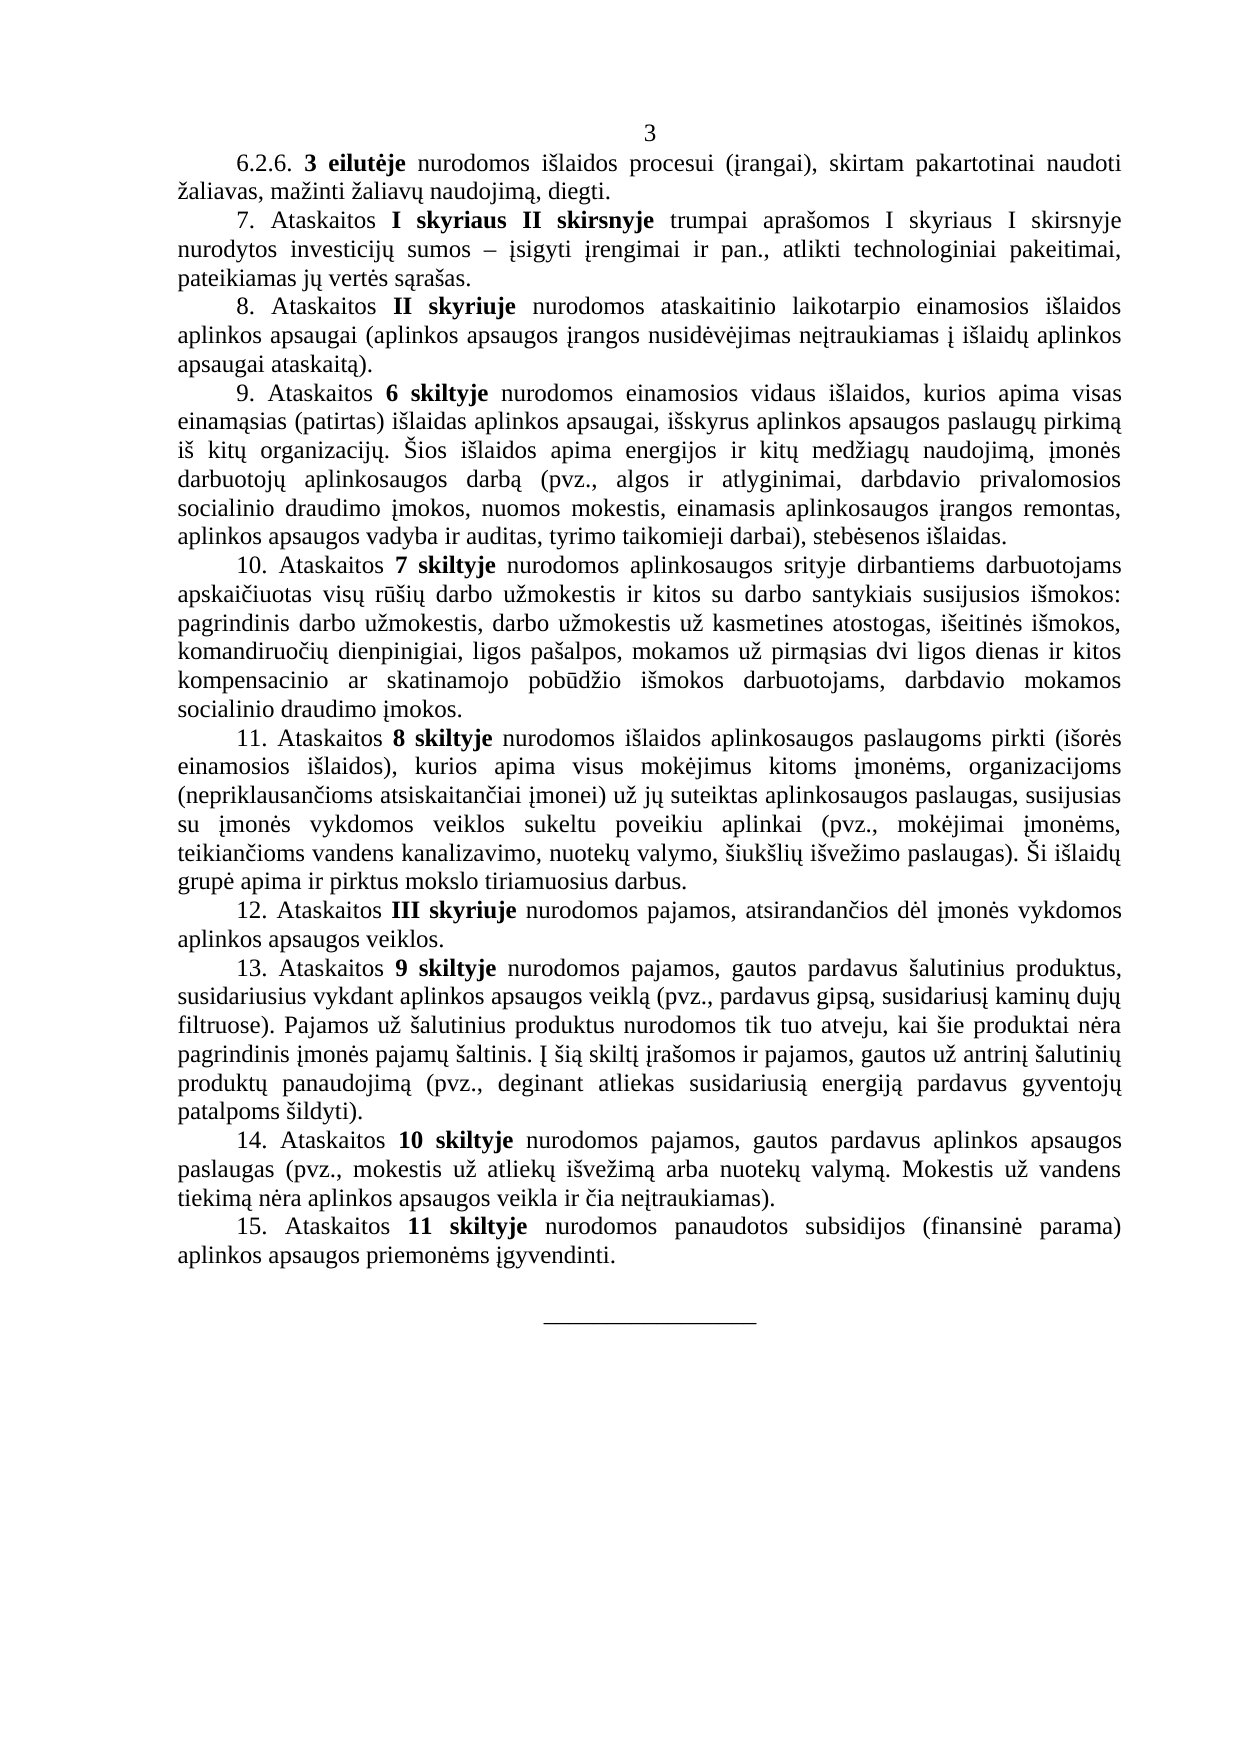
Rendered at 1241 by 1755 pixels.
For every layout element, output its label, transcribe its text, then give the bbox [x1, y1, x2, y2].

text 14. Ataskaitos 10 skiltyje nurodomos pajamos, gautos pardavus aplinkos apsaugos paslaugas (pvz., mokestis už atliekų išvežimą arba nuotekų valymą. Mokestis už vandens tiekimą nėra aplinkos apsaugos veikla ir čia neįtraukiamas). [177, 1125, 1122, 1211]
text 11. Ataskaitos 8 skiltyje nurodomos išlaidos aplinkosaugos paslaugoms pirkti (išorės einamosios išlaidos), kurios apima visus mokėjimus kitoms įmonėms, organizacijoms (nepriklausančioms atsiskaitančiai įmonei) už jų suteiktas aplinkosaugos paslaugas, susijusias su įmonės vykdomos veiklos sukeltu poveikiu aplinkai (pvz., mokėjimai įmonėms, teikiančioms vandens kanalizavimo, nuotekų valymo, šiukšlių išvežimo paslaugas). Ši išlaidų grupė apima ir pirktus mokslo tiriamuosius darbus. [177, 723, 1122, 895]
text 8. Ataskaitos II skyriuje nurodomos ataskaitinio laikotarpio einamosios išlaidos aplinkos apsaugai (aplinkos apsaugos įrangos nusidėvėjimas neįtraukiamas į išlaidų aplinkos apsaugai ataskaitą). [177, 291, 1122, 378]
text 6.2.6. 3 eilutėje nurodomos išlaidos procesui (įrangai), skirtam pakartotinai naudoti žaliavas, mažinti žaliavų naudojimą, diegti. [177, 148, 1122, 205]
text 15. Ataskaitos 11 skiltyje nurodomos panaudotos subsidijos (finansinė parama) aplinkos apsaugos priemonėms įgyvendinti. [177, 1211, 1122, 1269]
text _________________ [177, 1298, 1122, 1326]
text 9. Ataskaitos 6 skiltyje nurodomos einamosios vidaus išlaidos, kurios apima visas einamąsias (patirtas) išlaidas aplinkos apsaugai, išskyrus aplinkos apsaugos paslaugų pirkimą iš kitų organizacijų. Šios išlaidos apima energijos ir kitų medžiagų naudojimą, įmonės darbuotojų aplinkosaugos darbą (pvz., algos ir atlyginimai, darbdavio privalomosios socialinio draudimo įmokos, nuomos mokestis, einamasis aplinkosaugos įrangos remontas, aplinkos apsaugos vadyba ir auditas, tyrimo taikomieji darbai), stebėsenos išlaidas. [177, 378, 1122, 550]
text 13. Ataskaitos 9 skiltyje nurodomos pajamos, gautos pardavus šalutinius produktus, susidariusius vykdant aplinkos apsaugos veiklą (pvz., pardavus gipsą, susidariusį kaminų dujų filtruose). Pajamos už šalutinius produktus nurodomos tik tuo atveju, kai šie produktai nėra pagrindinis įmonės pajamų šaltinis. Į šią skiltį įrašomos ir pajamos, gautos už antrinį šalutinių produktų panaudojimą (pvz., deginant atliekas susidariusią energiją pardavus gyventojų patalpoms šildyti). [177, 953, 1122, 1125]
text 12. Ataskaitos III skyriuje nurodomos pajamos, atsirandančios dėl įmonės vykdomos aplinkos apsaugos veiklos. [177, 895, 1122, 953]
text 10. Ataskaitos 7 skiltyje nurodomos aplinkosaugos srityje dirbantiems darbuotojams apskaičiuotas visų rūšių darbo užmokestis ir kitos su darbo santykiais susijusios išmokos: pagrindinis darbo užmokestis, darbo užmokestis už kasmetines atostogas, išeitinės išmokos, komandiruočių dienpinigiai, ligos pašalpos, mokamos už pirmąsias dvi ligos dienas ir kitos kompensacinio ar skatinamojo pobūdžio išmokos darbuotojams, darbdavio mokamos socialinio draudimo įmokos. [177, 550, 1122, 723]
text 7. Ataskaitos I skyriaus II skirsnyje trumpai aprašomos I skyriaus I skirsnyje nurodytos investicijų sumos – įsigyti įrengimai ir pan., atlikti technologiniai pakeitimai, pateikiamas jų vertės sąrašas. [177, 205, 1122, 291]
